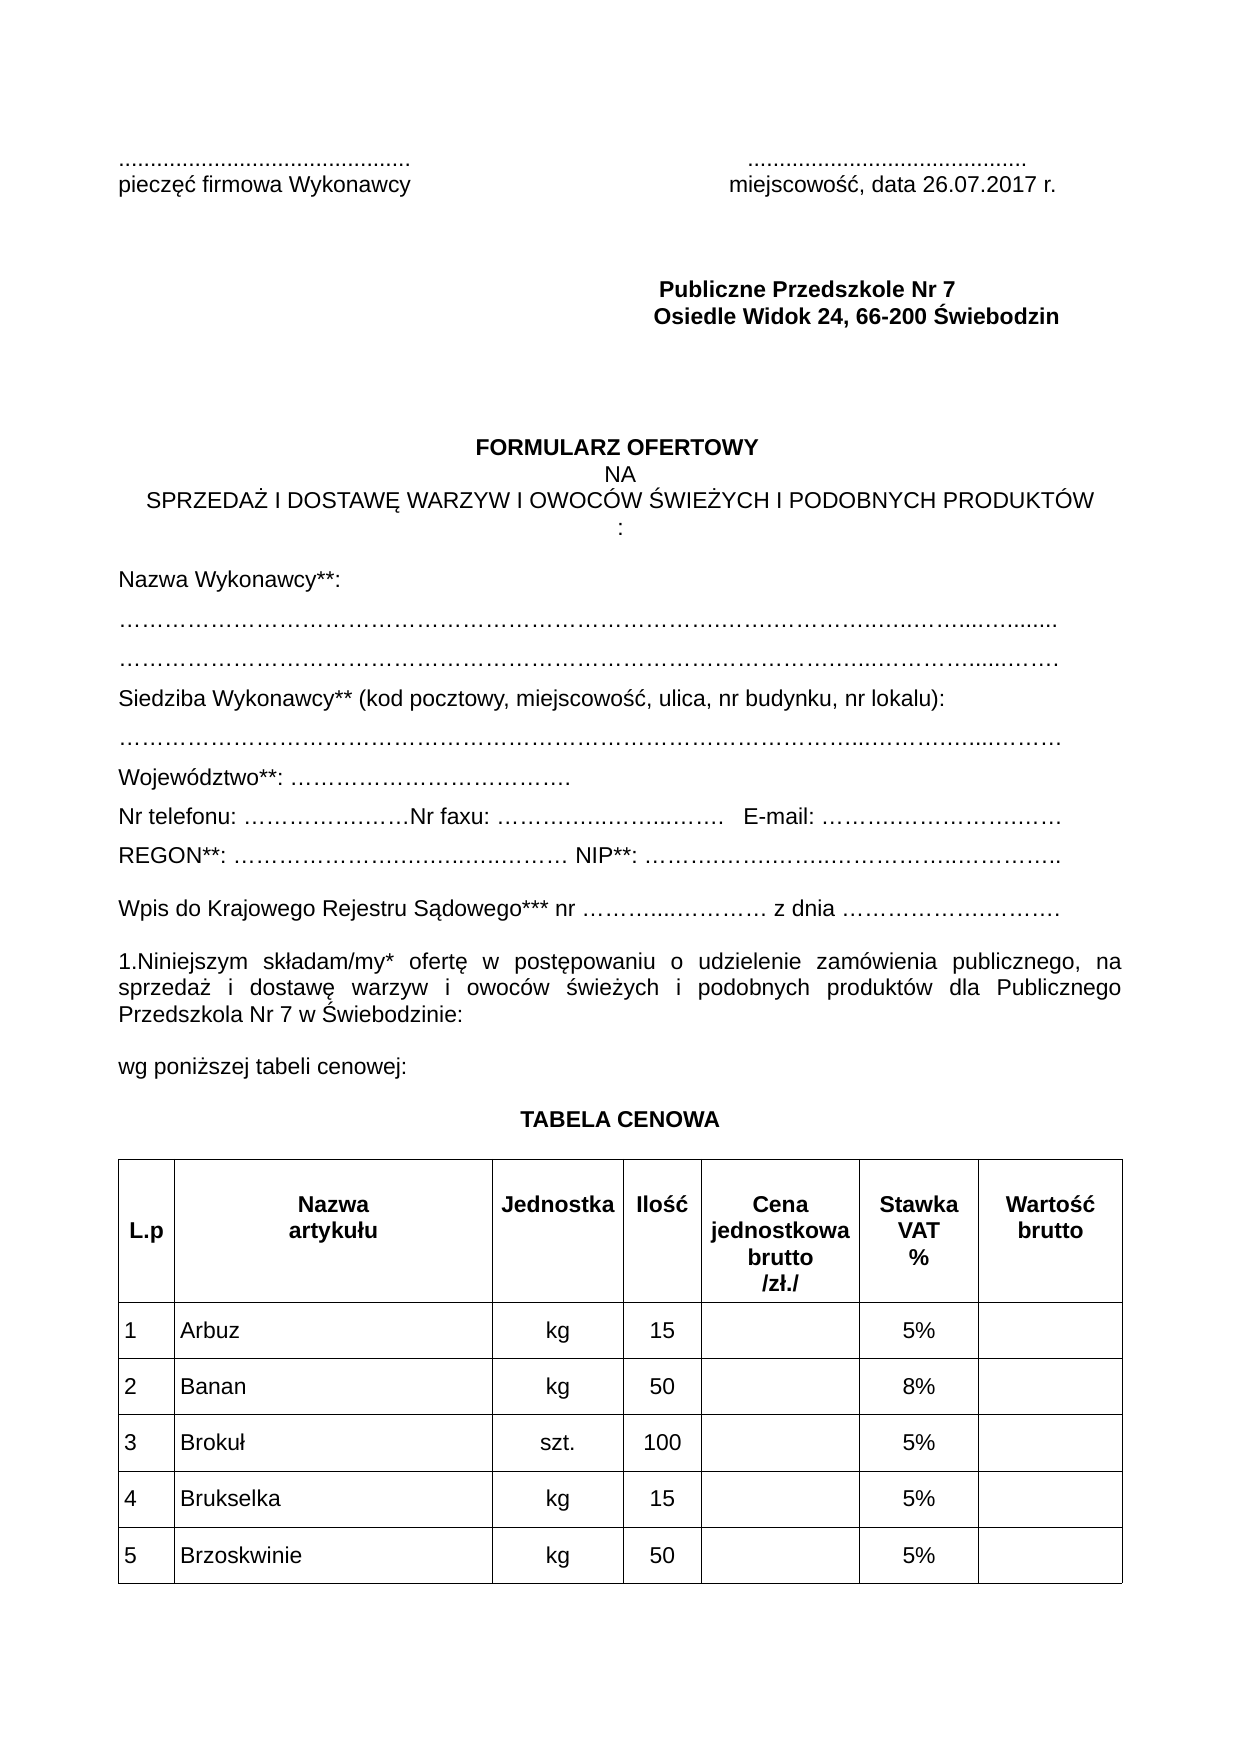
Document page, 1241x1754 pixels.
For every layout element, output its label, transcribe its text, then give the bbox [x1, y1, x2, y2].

table_cell [702, 1528, 859, 1583]
text .............................................. ............................................ [118, 144, 1122, 171]
text Nazwa Wykonawcy**: [118, 566, 1122, 592]
text …………………………………………………………………….…….…………..…..……....…........ [118, 606, 1122, 632]
text Siedziba Wykonawcy** (kod pocztowy, miejscowość, ulica, nr budynku, nr lokalu): [118, 684, 1122, 711]
text REGON**: ………………….….…..…..……… NIP**: ……….…….……..……………..………….. [118, 842, 1122, 869]
table_cell kg [493, 1359, 623, 1414]
table_cell 50 [624, 1359, 701, 1414]
text Wpis do Krajowego Rejestru Sądowego*** nr ………....………… z dnia ……………….………. [118, 895, 1122, 922]
table_cell Brokuł [175, 1415, 492, 1471]
table_cell 8% [860, 1359, 978, 1414]
table_cell 4 [119, 1472, 174, 1527]
text Województwo**: ………………………………. [118, 763, 1122, 790]
text 1.Niniejszym składam/my* ofertę w postępowaniu o udzielenie zamówienia publicznego, na sprzedaż i dostawę warzyw i owoców świeżych i podobnych produktów dla Publicznego Przedszkola Nr 7 w Świebodzinie: [118, 948, 1122, 1027]
table_cell [979, 1415, 1122, 1471]
table_cell Banan [175, 1359, 492, 1414]
table_cell 1 [119, 1303, 174, 1358]
table_cell kg [493, 1472, 623, 1527]
table_header Cena jednostkowa brutto /zł./ [702, 1160, 859, 1302]
table_cell [702, 1472, 859, 1527]
table_cell 15 [624, 1303, 701, 1358]
text wg poniższej tabeli cenowej: [118, 1053, 1122, 1080]
table_cell 5 [119, 1528, 174, 1583]
table_cell 15 [624, 1472, 701, 1527]
text ……………………………………………………………………………………...……….…....……… [118, 724, 1122, 750]
table_cell Brukselka [175, 1472, 492, 1527]
table_cell 5% [860, 1472, 978, 1527]
table_cell 100 [624, 1415, 701, 1471]
table_cell [702, 1303, 859, 1358]
table_cell [979, 1359, 1122, 1414]
subtitle FORMULARZ OFERTOWY [118, 434, 1122, 461]
table_header Wartość brutto [979, 1160, 1122, 1302]
table_cell szt. [493, 1415, 623, 1471]
table_cell Arbuz [175, 1303, 492, 1358]
table_cell 50 [624, 1528, 701, 1583]
text NA [118, 461, 1122, 487]
text SPRZEDAŻ I DOSTAWĘ WARZYW I OWOCÓW ŚWIEŻYCH I PODOBNYCH PRODUKTÓW [118, 487, 1122, 513]
table_cell [979, 1528, 1122, 1583]
text Publiczne Przedszkole Nr 7 [118, 276, 1122, 303]
table_header Jednostka [493, 1160, 623, 1302]
table_cell 5% [860, 1415, 978, 1471]
table_cell 5% [860, 1303, 978, 1358]
table_cell 2 [119, 1359, 174, 1414]
table_cell 5% [860, 1528, 978, 1583]
text pieczęć firmowa Wykonawcy miejscowość, data 26.07.2017 r. [118, 171, 1122, 197]
text Nr telefonu: …………….……Nr faxu: ……….…..……...……. E-mail: ……….…………….…… [118, 803, 1122, 829]
table_cell kg [493, 1303, 623, 1358]
table_cell [702, 1415, 859, 1471]
table_cell Brzoskwinie [175, 1528, 492, 1583]
table_cell [979, 1303, 1122, 1358]
table_header Ilość [624, 1160, 701, 1302]
table_header Stawka VAT % [860, 1160, 978, 1302]
text ………………………………………………………………………………….…...…………......……. [118, 645, 1122, 671]
text : [118, 513, 1122, 540]
table_cell 3 [119, 1415, 174, 1471]
text Osiedle Widok 24, 66-200 Świebodzin [634, 303, 1122, 329]
table_header Nazwa artykułu [175, 1160, 492, 1302]
table_cell [979, 1472, 1122, 1527]
table_cell kg [493, 1528, 623, 1583]
table_cell [702, 1359, 859, 1414]
text TABELA CENOWA [118, 1106, 1122, 1132]
table_header L.p [119, 1160, 174, 1302]
